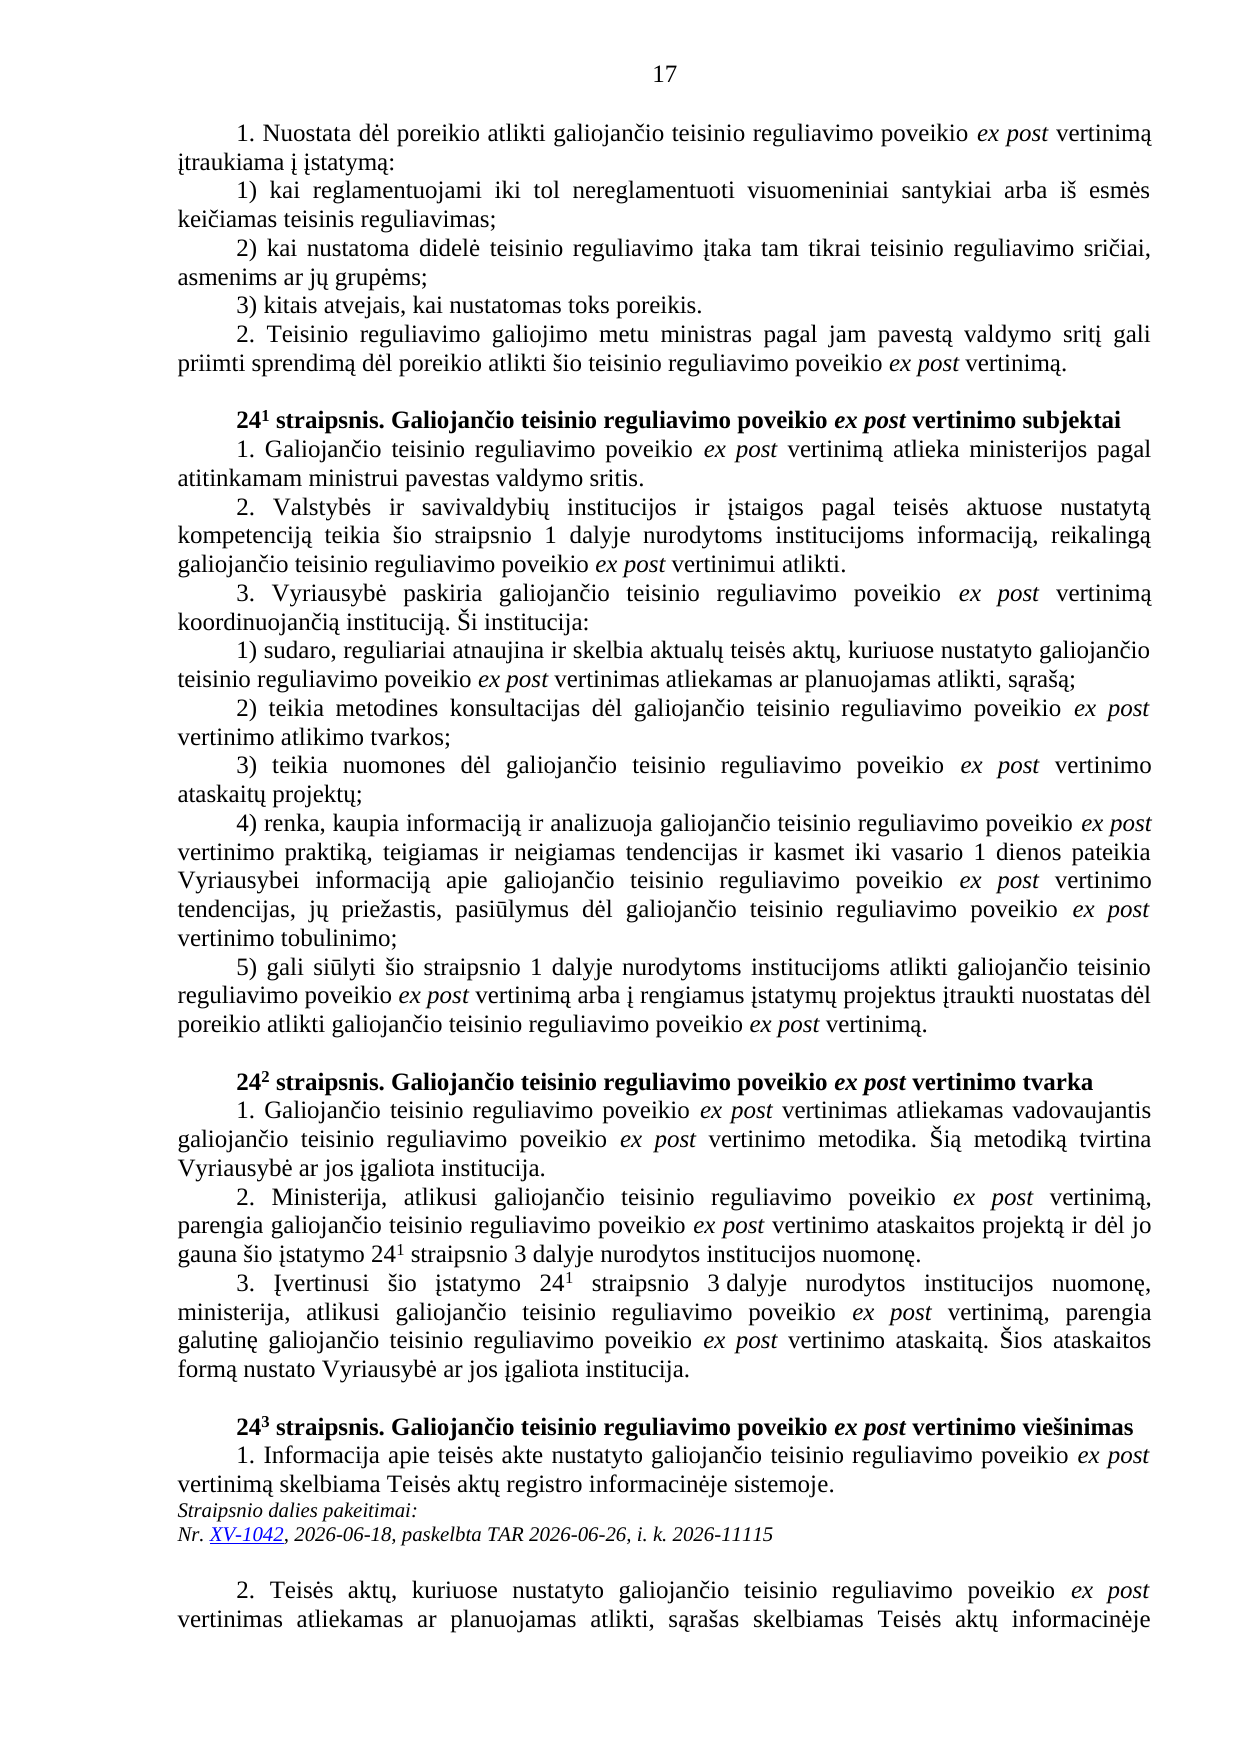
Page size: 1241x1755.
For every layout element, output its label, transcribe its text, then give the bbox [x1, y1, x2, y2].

text 4) renka, kaupia informaciją ir analizuoja galiojančio teisinio reguliavimo poveikio ex post vertinimo praktiką, teigiamas ir neigiamas tendencijas ir kasmet iki vasario 1 dienos pateikia Vyriausybei informaciją apie galiojančio teisinio reguliavimo poveikio ex post vertinimo tendencijas, jų priežastis, pasiūlymus dėl galiojančio teisinio reguliavimo poveikio ex post vertinimo tobulinimo; [177, 808, 1152, 952]
text 3. Įvertinusi šio įstatymo 241 straipsnio 3 dalyje nurodytos institucijos nuomonę, ministerija, atlikusi galiojančio teisinio reguliavimo poveikio ex post vertinimą, parengia galutinę galiojančio teisinio reguliavimo poveikio ex post vertinimo ataskaitą. Šios ataskaitos formą nustato Vyriausybė ar jos įgaliota institucija. [177, 1268, 1152, 1383]
text 2. Valstybės ir savivaldybių institucijos ir įstaigos pagal teisės aktuose nustatytą kompetenciją teikia šio straipsnio 1 dalyje nurodytoms institucijoms informaciją, reikalingą galiojančio teisinio reguliavimo poveikio ex post vertinimui atlikti. [177, 492, 1152, 578]
text 2. Teisinio reguliavimo galiojimo metu ministras pagal jam pavestą valdymo sritį gali priimti sprendimą dėl poreikio atlikti šio teisinio reguliavimo poveikio ex post vertinimą. [177, 319, 1152, 377]
text 241 straipsnis. Galiojančio teisinio reguliavimo poveikio ex post vertinimo subjektai [177, 406, 1152, 434]
text 3) teikia nuomones dėl galiojančio teisinio reguliavimo poveikio ex post vertinimo ataskaitų projektų; [177, 751, 1152, 808]
text 1. Galiojančio teisinio reguliavimo poveikio ex post vertinimas atliekamas vadovaujantis galiojančio teisinio reguliavimo poveikio ex post vertinimo metodika. Šią metodiką tvirtina Vyriausybė ar jos įgaliota institucija. [177, 1096, 1152, 1182]
text 5) gali siūlyti šio straipsnio 1 dalyje nurodytoms institucijoms atlikti galiojančio teisinio reguliavimo poveikio ex post vertinimą arba į rengiamus įstatymų projektus įtraukti nuostatas dėl poreikio atlikti galiojančio teisinio reguliavimo poveikio ex post vertinimą. [177, 952, 1152, 1038]
text 1) sudaro, reguliariai atnaujina ir skelbia aktualų teisės aktų, kuriuose nustatyto galiojančio teisinio reguliavimo poveikio ex post vertinimas atliekamas ar planuojamas atlikti, sąrašą; [177, 636, 1152, 693]
text 2. Teisės aktų, kuriuose nustatyto galiojančio teisinio reguliavimo poveikio ex post vertinimas atliekamas ar planuojamas atlikti, sąrašas skelbiamas Teisės aktų informacinėje [177, 1575, 1152, 1632]
text 1. Nuostata dėl poreikio atlikti galiojančio teisinio reguliavimo poveikio ex post vertinimą įtraukiama į įstatymą: [177, 118, 1152, 176]
text Nr. XV-1042, 2026-06-18, paskelbta TAR 2026-06-26, i. k. 2026-11115 [177, 1522, 1152, 1546]
text 1. Informacija apie teisės akte nustatyto galiojančio teisinio reguliavimo poveikio ex post vertinimą skelbiama Teisės aktų registro informacinėje sistemoje. [177, 1441, 1152, 1498]
text 242 straipsnis. Galiojančio teisinio reguliavimo poveikio ex post vertinimo tvarka [177, 1067, 1152, 1096]
text 243 straipsnis. Galiojančio teisinio reguliavimo poveikio ex post vertinimo viešinimas [236, 1412, 1152, 1441]
text 3. Vyriausybė paskiria galiojančio teisinio reguliavimo poveikio ex post vertinimą koordinuojančią instituciją. Ši institucija: [177, 578, 1152, 636]
text 1) kai reglamentuojami iki tol nereglamentuoti visuomeniniai santykiai arba iš esmės keičiamas teisinis reguliavimas; [177, 176, 1152, 233]
text 3) kitais atvejais, kai nustatomas toks poreikis. [177, 291, 1152, 319]
text 1. Galiojančio teisinio reguliavimo poveikio ex post vertinimą atlieka ministerijos pagal atitinkamam ministrui pavestas valdymo sritis. [177, 434, 1152, 492]
text Straipsnio dalies pakeitimai: [177, 1498, 1152, 1522]
text 2) kai nustatoma didelė teisinio reguliavimo įtaka tam tikrai teisinio reguliavimo sričiai, asmenims ar jų grupėms; [177, 233, 1152, 291]
text 2) teikia metodines konsultacijas dėl galiojančio teisinio reguliavimo poveikio ex post vertinimo atlikimo tvarkos; [177, 693, 1152, 751]
text 2. Ministerija, atlikusi galiojančio teisinio reguliavimo poveikio ex post vertinimą, parengia galiojančio teisinio reguliavimo poveikio ex post vertinimo ataskaitos projektą ir dėl jo gauna šio įstatymo 241 straipsnio 3 dalyje nurodytos institucijos nuomonę. [177, 1182, 1152, 1268]
